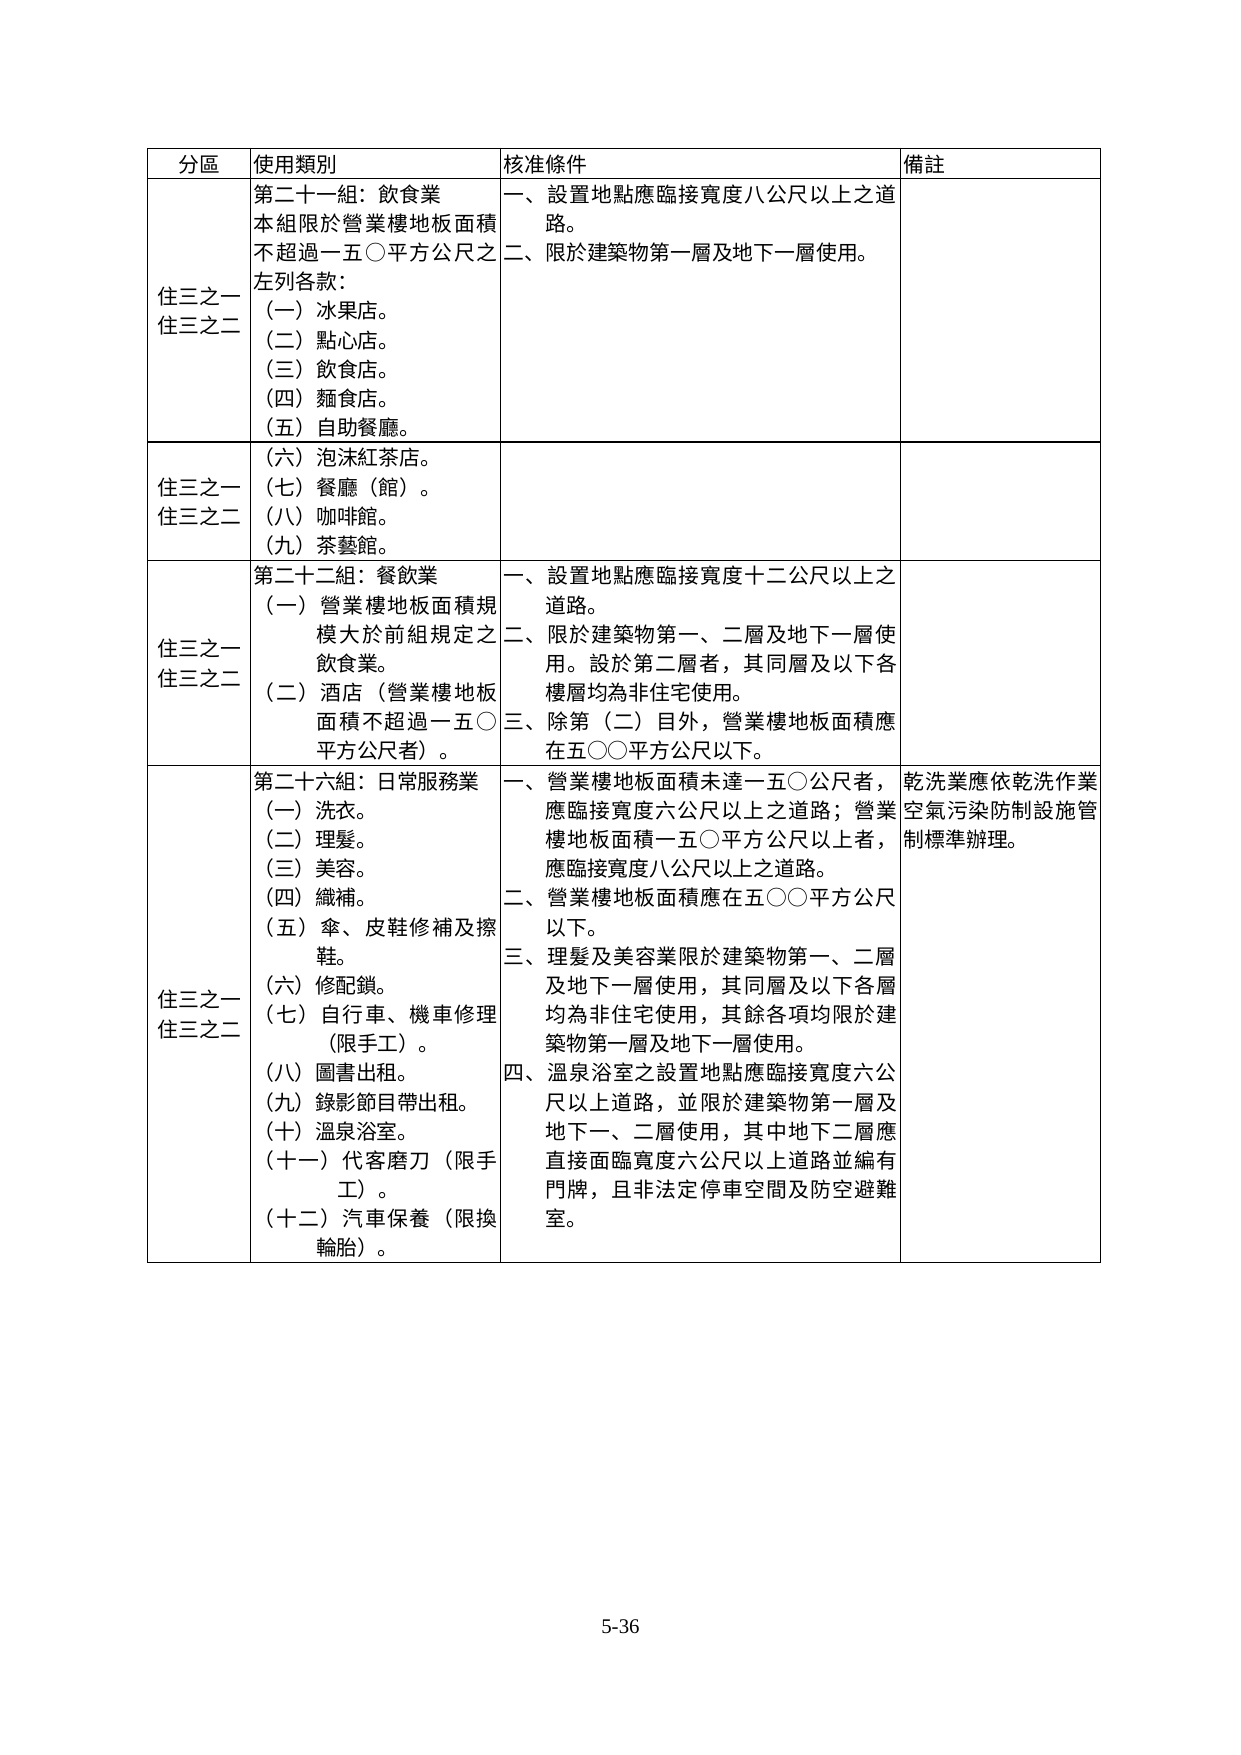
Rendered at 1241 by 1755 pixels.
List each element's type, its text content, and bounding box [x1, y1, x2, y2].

table_cell 住三之一 住三之二 [148, 179, 250, 441]
table_cell 第二十二組：餐飲業 （一）營業樓地板面積規模大於前組規定之飲食業。 （二）酒店（營業樓地板面積不超過一五○平方公尺者）。 [251, 561, 500, 765]
table_cell [901, 443, 1100, 559]
table_cell 一、設置地點應臨接寬度十二公尺以上之道路。 二、限於建築物第一、二層及地下一層使用。設於第二層者，其同層及以下各樓層均為非住宅使用。 三、除第（二）目外，營業樓地板面積應在五○○平方公尺以下。 [501, 561, 900, 765]
table_cell 住三之一 住三之二 [148, 443, 250, 559]
table_cell [501, 443, 900, 559]
table_cell 第二十六組：日常服務業 （一）洗衣。 （二）理髮。 （三）美容。 （四）織補。 （五）傘、皮鞋修補及擦鞋。 （六）修配鎖。 （七）自行車、機車修理（限手工）。 （八）圖書出租。 （九）錄影節目帶出租。 （十）溫泉浴室。 （十一）代客磨刀（限手工）。 （十二）汽車保養（限換輪胎）。 [251, 766, 500, 1262]
table_header 分區 [148, 149, 250, 178]
table_header 使用類別 [251, 149, 500, 178]
table_cell 住三之一 住三之二 [148, 766, 250, 1262]
table_cell [901, 561, 1100, 765]
table_header 核准條件 [501, 149, 900, 178]
table_cell 第二十一組：飲食業 本組限於營業樓地板面積不超過一五○平方公尺之左列各款： （一）冰果店。 （二）點心店。 （三）飲食店。 （四）麵食店。 （五）自助餐廳。 [251, 179, 500, 441]
table_header 備註 [901, 149, 1100, 178]
table_cell 乾洗業應依乾洗作業空氣污染防制設施管制標準辦理。 [901, 766, 1100, 1262]
table_cell 住三之一 住三之二 [148, 561, 250, 765]
table_cell （六）泡沫紅茶店。 （七）餐廳（館）。 （八）咖啡館。 （九）茶藝館。 [251, 443, 500, 559]
table_cell [901, 179, 1100, 441]
table_cell 一、營業樓地板面積未達一五○公尺者，應臨接寬度六公尺以上之道路；營業樓地板面積一五○平方公尺以上者，應臨接寬度八公尺以上之道路。 二、營業樓地板面積應在五○○平方公尺以下。 三、理髮及美容業限於建築物第一、二層及地下一層使用，其同層及以下各層均為非住宅使用，其餘各項均限於建築物第一層及地下一層使用。 四、溫泉浴室之設置地點應臨接寬度六公尺以上道路，並限於建築物第一層及地下一、二層使用，其中地下二層應直接面臨寬度六公尺以上道路並編有門牌，且非法定停車空間及防空避難室。 [501, 766, 900, 1262]
table_cell 一、設置地點應臨接寬度八公尺以上之道路。 二、限於建築物第一層及地下一層使用。 [501, 179, 900, 441]
